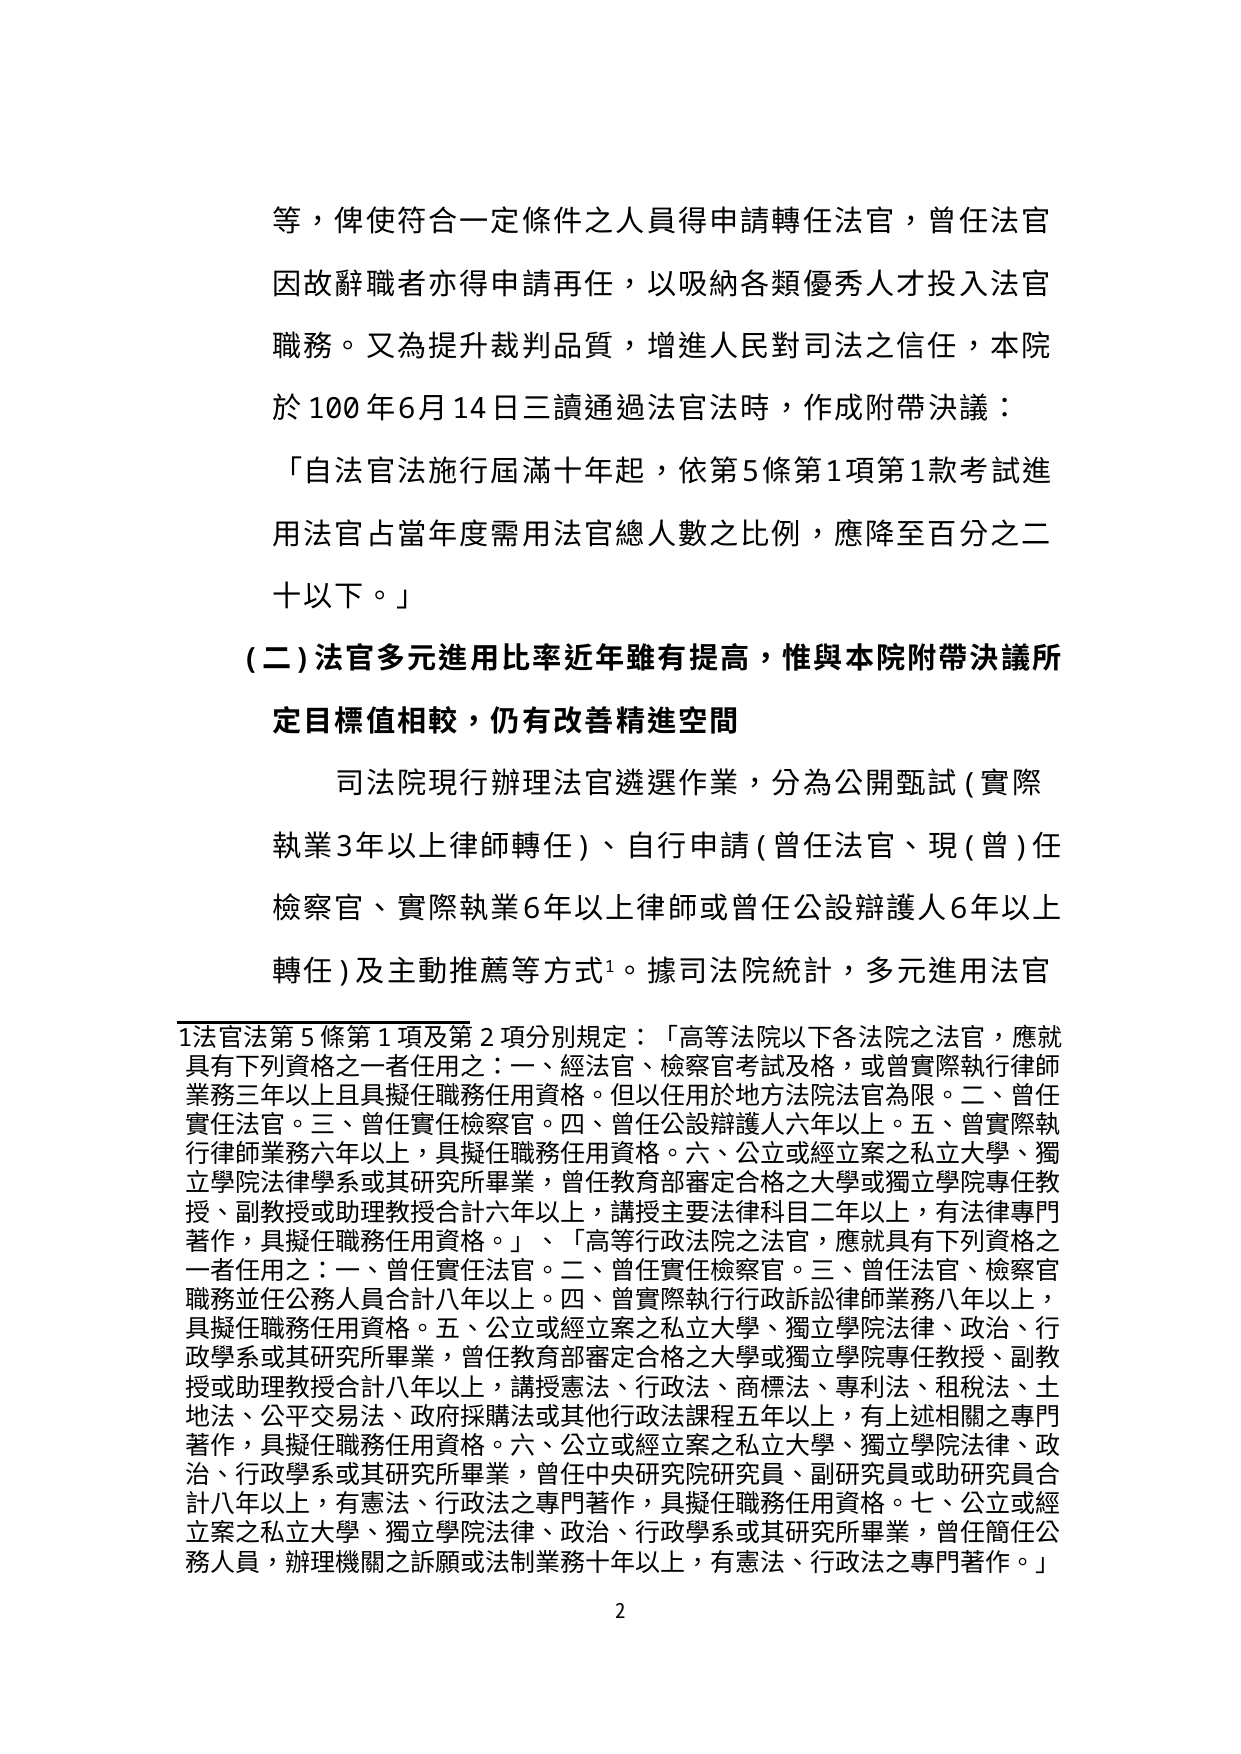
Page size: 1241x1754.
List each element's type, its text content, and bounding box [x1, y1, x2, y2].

text (二)法官多元進用比率近年雖有提高，惟與本院附帶決議所定目標值相較，仍有改善精進空間 [236, 615, 1063, 740]
text 法官法第5條第1項及第2項分別規定：「高等法院以下各法院之法官，應就具有下列資格之一者任用之：一、經法官、檢察官考試及格，或曾實際執行律師業務三年以上且具擬任職務任用資格。但以任用於地方法院法官為限。二、曾任實任法官。三、曾任實任檢察官。四、曾任公設辯護人六年以上。五、曾實際執行律師業務六年以上，具擬任職務任用資格。六、公立或經立案之私立大學、獨立學院法律學系或其研究所畢業，曾任教育部審定合格之大學或獨立學院專任教授、副教授或助理教授合計六年以上，講授主要法律科目二年以上，有法律專門著作，具擬任職務任用資格。」、「高等行政法院之法官，應就具有下列資格之一者任用之：一、曾任實任法官。二、曾任實任檢察官。三、曾任法官、檢察官職務並任公務人員合計八年以上。四、曾實際執行行政訴訟律師業務八年以上，具擬任職務任用資格。五、公立或經立案之私立大學、獨立學院法律、政治、行政學系或其研究所畢業，曾任教育部審定合格之大學或獨立學院專任教授、副教授或助理教授合計八年以上，講授憲法、行政法、商標法、專利法、租稅法、土地法、公平交易法、政府採購法或其他行政法課程五年以上，有上述相關之專門著作，具擬任職務任用資格。六、公立或經立案之私立大學、獨立學院法律、政治、行政學系或其研究所畢業，曾任中央研究院研究員、副研究員或助研究員合計八年以上，有憲法、行政法之專門著作，具擬任職務任用資格。七、公立或經立案之私立大學、獨立學院法律、政治、行政學系或其研究所畢業，曾任簡任公務人員，辦理機關之訴願或法制業務十年以上，有憲法、行政法之專門著作。」 [177, 1023, 1063, 1577]
text 司法院現行辦理法官遴選作業，分為公開甄試(實際執業3年以上律師轉任)、自行申請(曾任法官、現(曾)任檢察官、實際執業6年以上律師或曾任公設辯護人6年以上轉任)及主動推薦等方式。據司法院統計，多元進用法官人數占當年度進用法官總人數比率，自101年度之30.17%逐漸上升至107年度之51.95%，其後迭有增減，112年度再降至28.83%(詳表1)，距本院前述附帶決議自法官法施行屆滿10年(110年7月6日)應達目標80%以上，仍有51.17個百分點之差距，尚待賡續積極辦理。 [266, 740, 1063, 990]
text 等，俾使符合一定條件之人員得申請轉任法官，曾任法官因故辭職者亦得申請再任，以吸納各類優秀人才投入法官職務。又為提升裁判品質，增進人民對司法之信任，本院於100年6月14日三讀通過法官法時，作成附帶決議：「自法官法施行屆滿十年起，依第5條第1項第1款考試進用法官占當年度需用法官總人數之比例，應降至百分之二十以下。」 [266, 177, 1063, 615]
